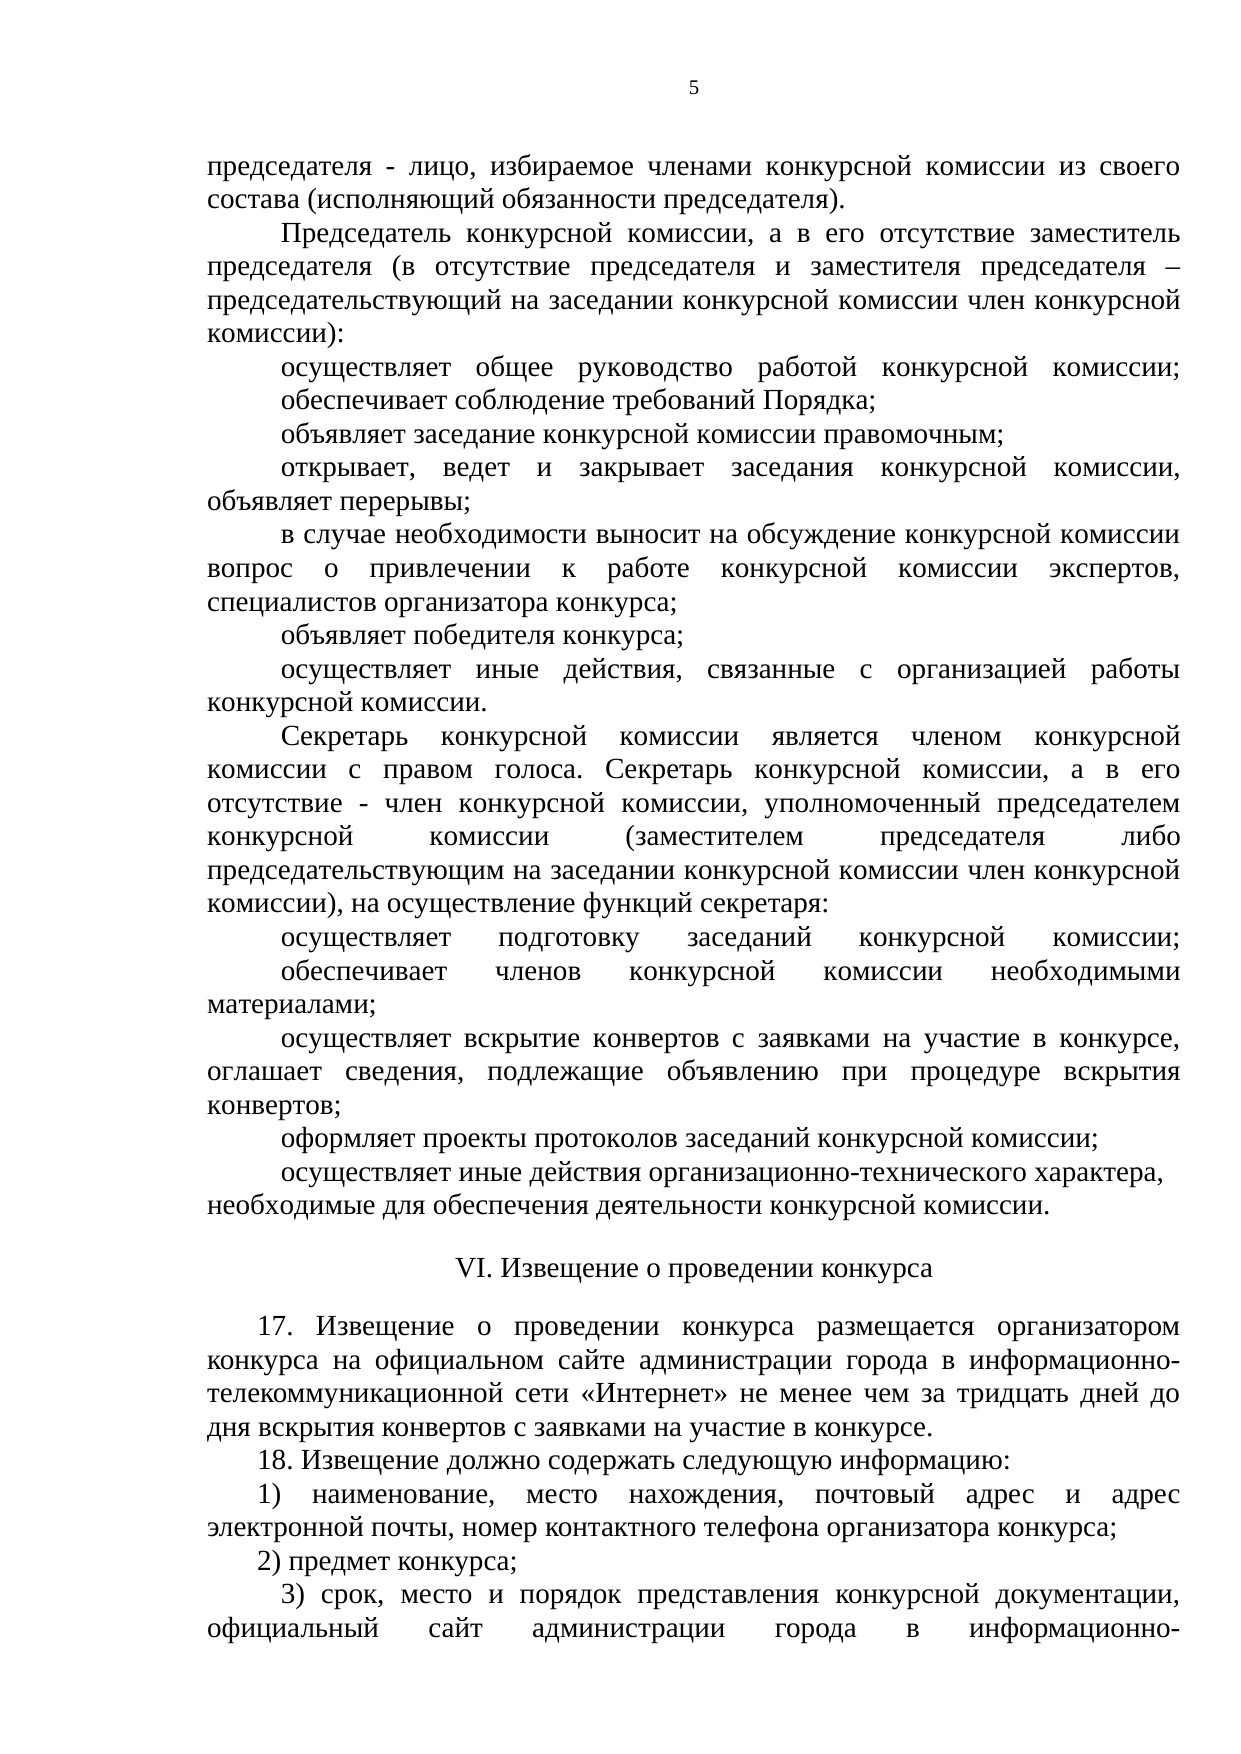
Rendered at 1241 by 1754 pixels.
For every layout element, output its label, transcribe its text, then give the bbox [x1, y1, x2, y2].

text VI. Извещение о проведении конкурса [207, 1250, 1181, 1283]
text председателя - лицо, избираемое членами конкурсной комиссии из своего состава (исполняющий обязанности председателя). [207, 148, 1181, 215]
text объявляет победителя конкурса; [207, 617, 1181, 651]
text объявляет заседание конкурсной комиссии правомочным; [207, 416, 1181, 449]
text оформляет проекты протоколов заседаний конкурсной комиссии; [207, 1120, 1181, 1154]
text осуществляет иные действия организационно-технического характера, необходимые для обеспечения деятельности конкурсной комиссии. [207, 1154, 1181, 1221]
text 18. Извещение должно содержать следующую информацию: [207, 1442, 1181, 1476]
text осуществляет иные действия, связанные с организацией работы конкурсной комиссии. [207, 651, 1181, 718]
text 17. Извещение о проведении конкурса размещается организатором конкурса на официальном сайте администрации города в информационно-телекоммуникационной сети «Интернет» не менее чем за тридцать дней до дня вскрытия конвертов с заявками на участие в конкурсе. [207, 1308, 1181, 1442]
text 1) наименование, место нахождения, почтовый адрес и адрес электронной почты, номер контактного телефона организатора конкурса; [207, 1476, 1181, 1543]
text осуществляет вскрытие конвертов с заявками на участие в конкурсе, оглашает сведения, подлежащие объявлению при процедуре вскрытия конвертов; [207, 1020, 1181, 1120]
text осуществляет общее руководство работой конкурсной комиссии; обеспечивает соблюдение требований Порядка; [207, 349, 1181, 416]
text осуществляет подготовку заседаний конкурсной комиссии; обеспечивает членов конкурсной комиссии необходимыми материалами; [207, 919, 1181, 1020]
text открывает, ведет и закрывает заседания конкурсной комиссии, объявляет перерывы; [207, 449, 1181, 517]
text 2) предмет конкурса; [207, 1543, 1181, 1577]
text в случае необходимости выносит на обсуждение конкурсной комиссии вопрос о привлечении к работе конкурсной комиссии экспертов, специалистов организатора конкурса; [207, 517, 1181, 617]
text Секретарь конкурсной комиссии является членом конкурсной комиссии с правом голоса. Секретарь конкурсной комиссии, а в его отсутствие - член конкурсной комиссии, уполномоченный председателем конкурсной комиссии (заместителем председателя либо председательствующим на заседании конкурсной комиссии член конкурсной комиссии), на осуществление функций секретаря: [207, 718, 1181, 919]
text Председатель конкурсной комиссии, а в его отсутствие заместитель председателя (в отсутствие председателя и заместителя председателя – председательствующий на заседании конкурсной комиссии член конкурсной комиссии): [207, 215, 1181, 349]
text 3) срок, место и порядок представления конкурсной документации, официальный сайт администрации города в информационно- [207, 1577, 1181, 1644]
